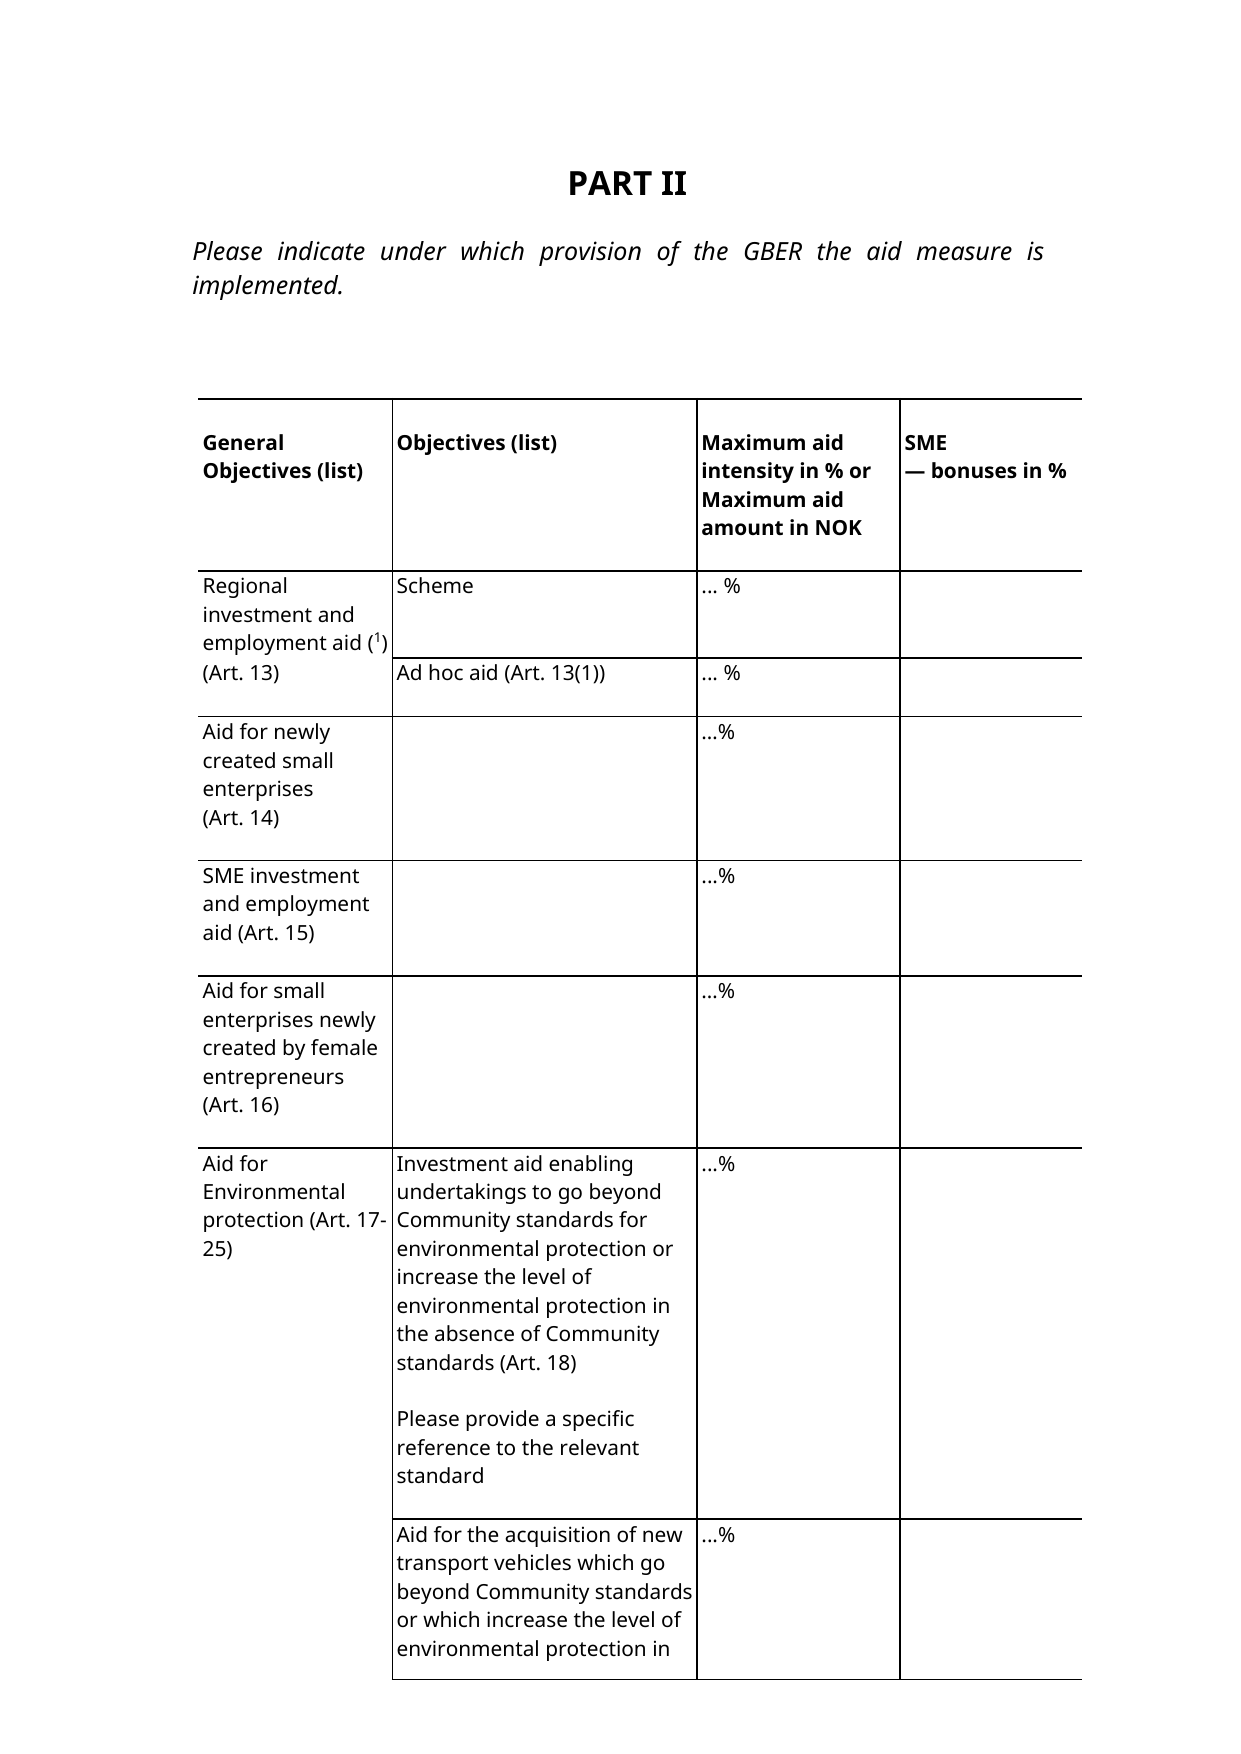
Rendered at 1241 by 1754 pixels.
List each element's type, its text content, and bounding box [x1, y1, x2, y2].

table_cell [192, 1147, 198, 1518]
table_cell [901, 717, 1082, 859]
table_cell ...% [698, 1520, 899, 1678]
table_header Maximum aid intensity in % or Maximum aid amount in NOK [698, 400, 899, 570]
text Please indicate under which provision of the GBER the aid measure is implemented. [192, 233, 1048, 301]
table_cell …% [698, 717, 899, 859]
table_header General Objectives (list) [198, 400, 392, 570]
table_cell [901, 861, 1082, 975]
table_cell [393, 977, 696, 1147]
table_cell Scheme [393, 572, 696, 657]
table_cell [192, 570, 198, 657]
table_cell [393, 717, 696, 859]
table_cell [901, 659, 1082, 716]
table_cell [393, 861, 696, 975]
table_cell [901, 977, 1082, 1147]
table_cell Regional investment and employment aid (1) [198, 572, 392, 657]
table_header [192, 398, 198, 570]
table_cell ...% [698, 1149, 899, 1518]
table_header Objectives (list) [393, 400, 696, 570]
table_cell ...% [698, 861, 899, 975]
table_cell [192, 657, 198, 716]
table_cell [901, 1520, 1082, 1678]
table_cell [192, 860, 198, 975]
table_cell Aid for Environmental protection (Art. 17-25) [198, 1149, 392, 1518]
table_cell [198, 1518, 392, 1678]
table_cell [901, 572, 1082, 657]
table_cell ... % [698, 659, 899, 716]
table_cell ... % [698, 572, 899, 657]
table_cell [901, 1149, 1082, 1518]
table_header SME — bonuses in % [901, 400, 1082, 570]
table_cell [192, 1518, 198, 1678]
table_cell SME investment and employment aid (Art. 15) [198, 861, 392, 975]
table_cell …% [698, 977, 899, 1147]
table_cell Ad hoc aid (Art. 13(1)) [393, 659, 696, 716]
table_cell (Art. 13) [198, 657, 392, 716]
table_cell [192, 975, 198, 1147]
table_cell [192, 716, 198, 859]
table_cell Aid for newly created small enterprises (Art. 14) [198, 717, 392, 859]
table_cell Aid for the acquisition of new transport vehicles which go beyond Community standards or which increase the level of environmental protection in [393, 1520, 696, 1678]
text PART II [192, 159, 1048, 205]
table_cell Aid for small enterprises newly created by female entrepreneurs (Art. 16) [198, 977, 392, 1147]
table_cell Investment aid enabling undertakings to go beyond Community standards for environmental protection or increase the level of environmental protection in the absence of Community standards (Art. 18) Please provide a specific reference to the relevant standard [393, 1149, 696, 1518]
